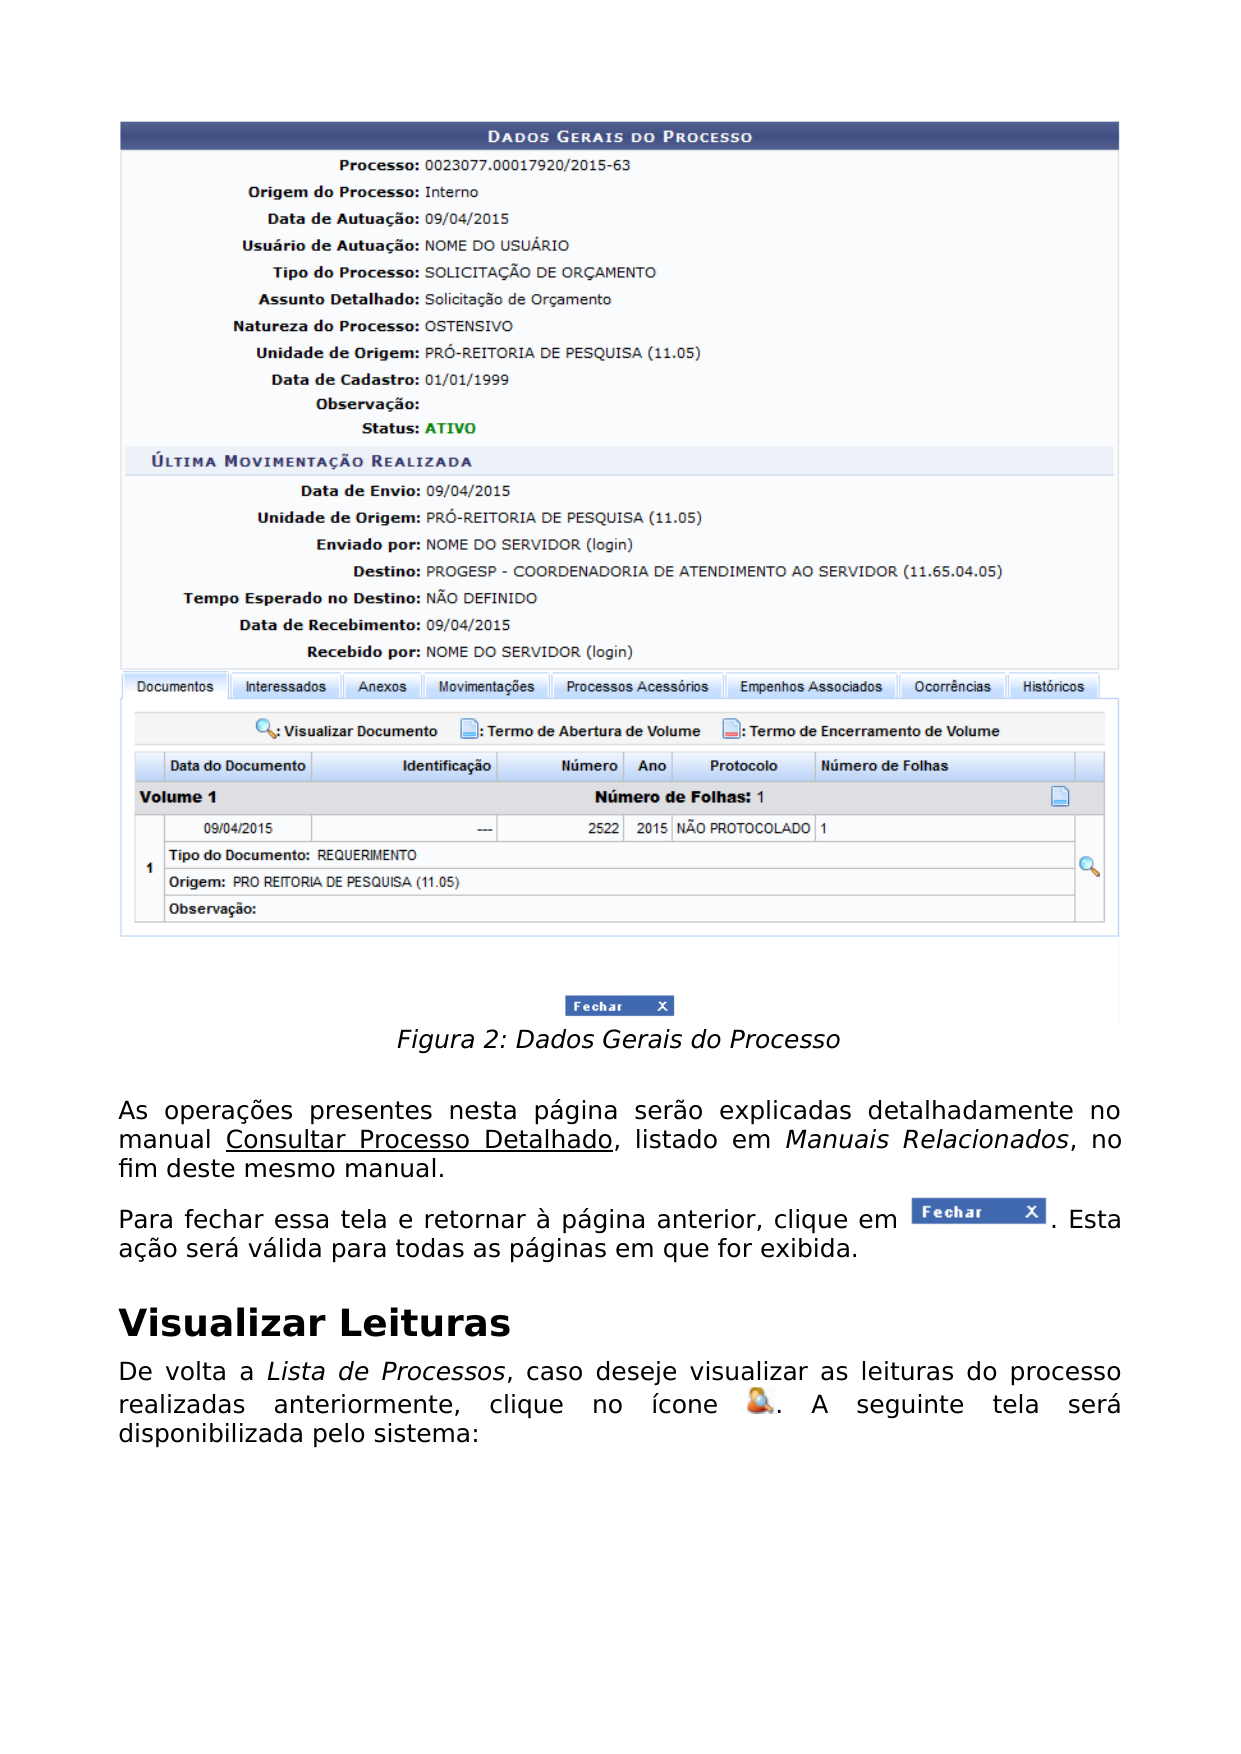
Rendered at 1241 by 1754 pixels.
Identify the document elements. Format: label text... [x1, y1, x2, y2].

picture [118, 118, 1123, 1025]
text De volta a Lista de Processos, caso deseje visualizar as leituras do processo realizadas anteriormente, clique no ícone . A seguinte tela será disponibilizada pelo sistema: [118, 1357, 1122, 1448]
text As operações presentes nesta página serão explicadas detalhadamente no manual Consultar Processo Detalhado, listado em Manuais Relacionados, no fim deste mesmo manual. [118, 1096, 1122, 1183]
picture [909, 1195, 1050, 1229]
picture [747, 1386, 775, 1414]
text Para fechar essa tela e retornar à página anterior, clique em . Esta ação será válida para todas as páginas em que for exibida. [118, 1196, 1122, 1264]
subtitle Visualizar Leituras [118, 1301, 1122, 1345]
text Figura 2: Dados Gerais do Processo [118, 1025, 1122, 1054]
